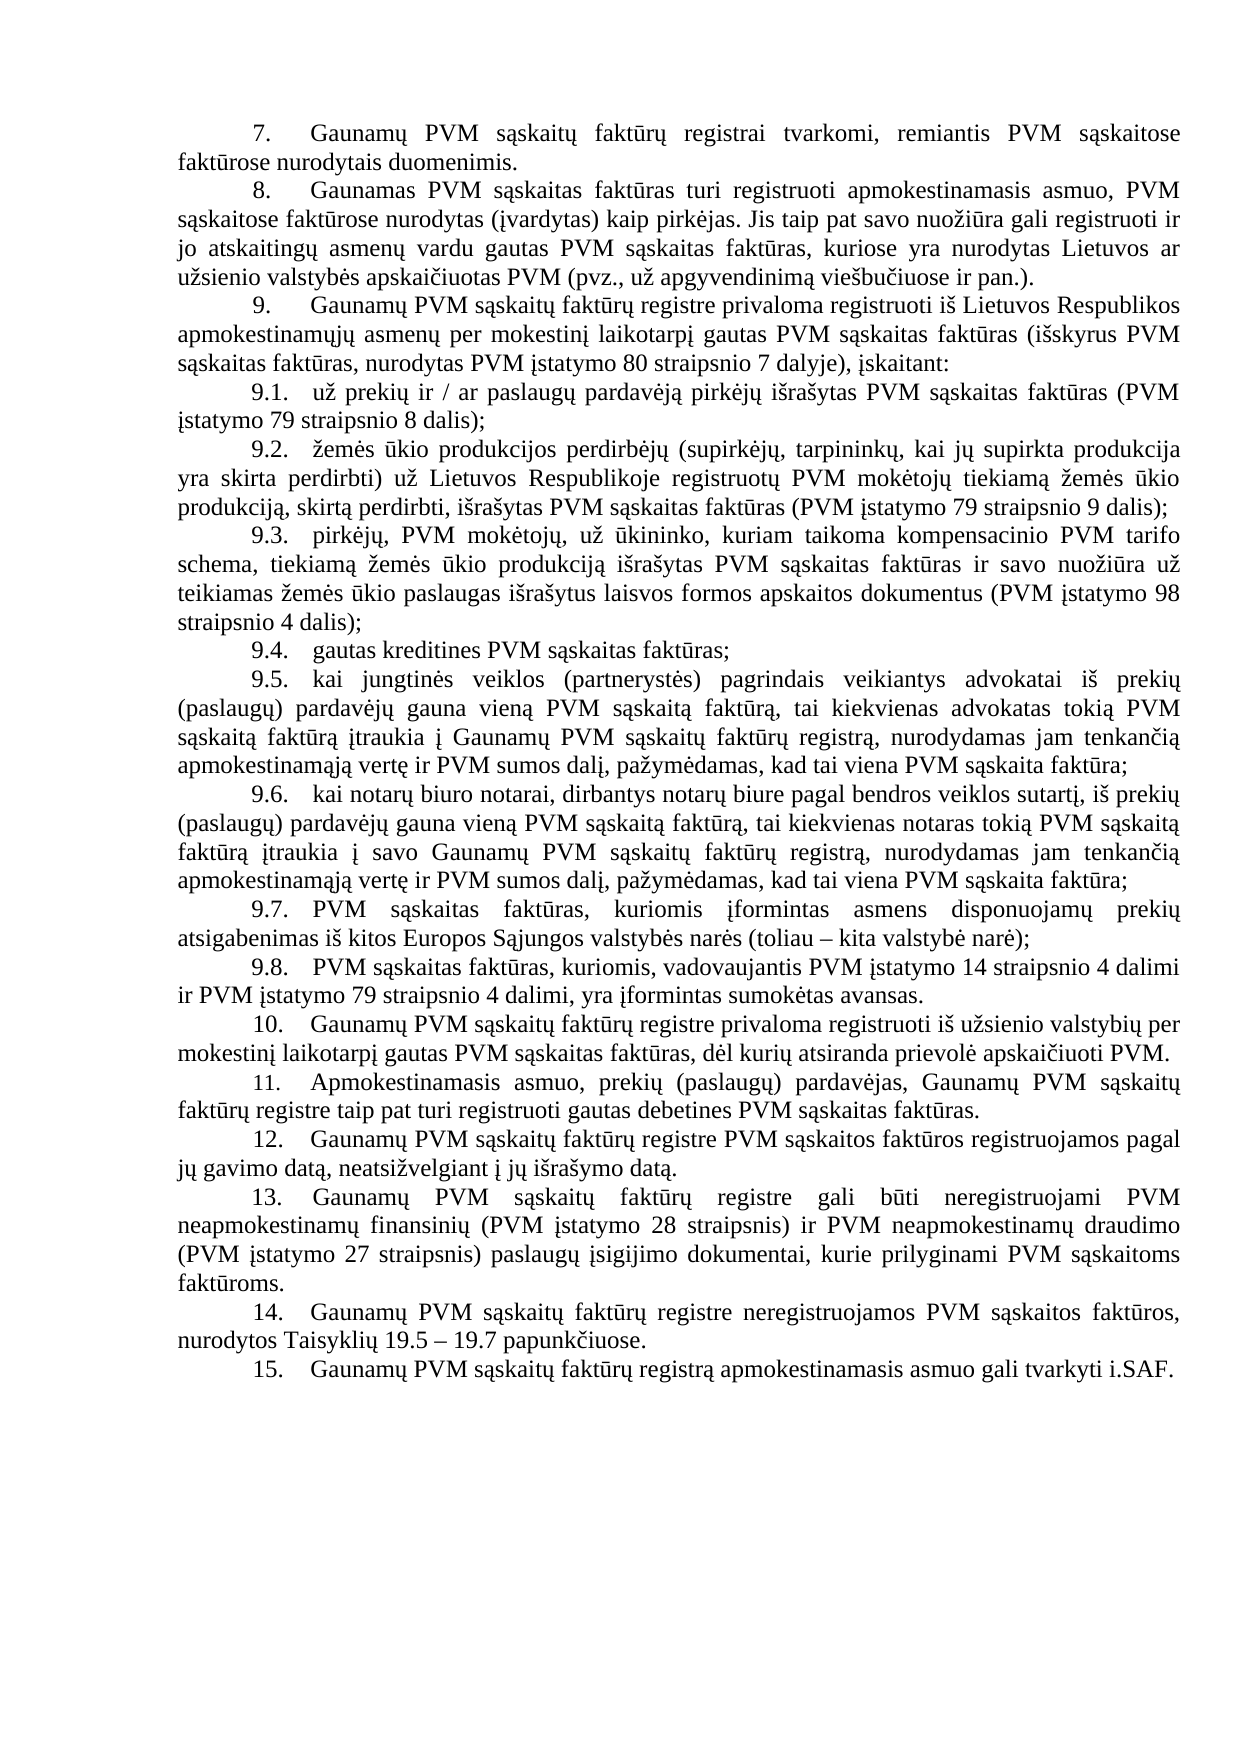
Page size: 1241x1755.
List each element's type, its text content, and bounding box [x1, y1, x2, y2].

text 15. Gaunamų PVM sąskaitų faktūrų registrą apmokestinamasis asmuo gali tvarkyti i.SAF. [177, 1354, 1181, 1383]
text 11. Apmokestinamasis asmuo, prekių (paslaugų) pardavėjas, Gaunamų PVM sąskaitų faktūrų registre taip pat turi registruoti gautas debetines PVM sąskaitas faktūras. [177, 1067, 1181, 1124]
text 8. Gaunamas PVM sąskaitas faktūras turi registruoti apmokestinamasis asmuo, PVM sąskaitose faktūrose nurodytas (įvardytas) kaip pirkėjas. Jis taip pat savo nuožiūra gali registruoti ir jo atskaitingų asmenų vardu gautas PVM sąskaitas faktūras, kuriose yra nurodytas Lietuvos ar užsienio valstybės apskaičiuotas PVM (pvz., už apgyvendinimą viešbučiuose ir pan.). [177, 176, 1181, 291]
text 9.4. gautas kreditines PVM sąskaitas faktūras; [177, 636, 1181, 664]
text 9.5. kai jungtinės veiklos (partnerystės) pagrindais veikiantys advokatai iš prekių (paslaugų) pardavėjų gauna vieną PVM sąskaitą faktūrą, tai kiekvienas advokatas tokią PVM sąskaitą faktūrą įtraukia į Gaunamų PVM sąskaitų faktūrų registrą, nurodydamas jam tenkančią apmokestinamąją vertę ir PVM sumos dalį, pažymėdamas, kad tai viena PVM sąskaita faktūra; [177, 664, 1181, 779]
text 13. Gaunamų PVM sąskaitų faktūrų registre gali būti neregistruojami PVM neapmokestinamų finansinių (PVM įstatymo 28 straipsnis) ir PVM neapmokestinamų draudimo (PVM įstatymo 27 straipsnis) paslaugų įsigijimo dokumentai, kurie prilyginami PVM sąskaitoms faktūroms. [177, 1182, 1181, 1297]
text 9.1. už prekių ir / ar paslaugų pardavėją pirkėjų išrašytas PVM sąskaitas faktūras (PVM įstatymo 79 straipsnio 8 dalis); [177, 377, 1181, 434]
text 9.7. PVM sąskaitas faktūras, kuriomis įformintas asmens disponuojamų prekių atsigabenimas iš kitos Europos Sąjungos valstybės narės (toliau – kita valstybė narė); [177, 894, 1181, 952]
text 12. Gaunamų PVM sąskaitų faktūrų registre PVM sąskaitos faktūros registruojamos pagal jų gavimo datą, neatsižvelgiant į jų išrašymo datą. [177, 1124, 1181, 1182]
text 9.8. PVM sąskaitas faktūras, kuriomis, vadovaujantis PVM įstatymo 14 straipsnio 4 dalimi ir PVM įstatymo 79 straipsnio 4 dalimi, yra įformintas sumokėtas avansas. [177, 952, 1181, 1009]
text 10. Gaunamų PVM sąskaitų faktūrų registre privaloma registruoti iš užsienio valstybių per mokestinį laikotarpį gautas PVM sąskaitas faktūras, dėl kurių atsiranda prievolė apskaičiuoti PVM. [177, 1009, 1181, 1067]
text 9.3. pirkėjų, PVM mokėtojų, už ūkininko, kuriam taikoma kompensacinio PVM tarifo schema, tiekiamą žemės ūkio produkciją išrašytas PVM sąskaitas faktūras ir savo nuožiūra už teikiamas žemės ūkio paslaugas išrašytus laisvos formos apskaitos dokumentus (PVM įstatymo 98 straipsnio 4 dalis); [177, 521, 1181, 636]
text 9.6. kai notarų biuro notarai, dirbantys notarų biure pagal bendros veiklos sutartį, iš prekių (paslaugų) pardavėjų gauna vieną PVM sąskaitą faktūrą, tai kiekvienas notaras tokią PVM sąskaitą faktūrą įtraukia į savo Gaunamų PVM sąskaitų faktūrų registrą, nurodydamas jam tenkančią apmokestinamąją vertę ir PVM sumos dalį, pažymėdamas, kad tai viena PVM sąskaita faktūra; [177, 779, 1181, 894]
text 9. Gaunamų PVM sąskaitų faktūrų registre privaloma registruoti iš Lietuvos Respublikos apmokestinamųjų asmenų per mokestinį laikotarpį gautas PVM sąskaitas faktūras (išskyrus PVM sąskaitas faktūras, nurodytas PVM įstatymo 80 straipsnio 7 dalyje), įskaitant: [177, 291, 1181, 377]
text 7. Gaunamų PVM sąskaitų faktūrų registrai tvarkomi, remiantis PVM sąskaitose faktūrose nurodytais duomenimis. [177, 118, 1181, 176]
text 9.2. žemės ūkio produkcijos perdirbėjų (supirkėjų, tarpininkų, kai jų supirkta produkcija yra skirta perdirbti) už Lietuvos Respublikoje registruotų PVM mokėtojų tiekiamą žemės ūkio produkciją, skirtą perdirbti, išrašytas PVM sąskaitas faktūras (PVM įstatymo 79 straipsnio 9 dalis); [177, 434, 1181, 521]
text 14. Gaunamų PVM sąskaitų faktūrų registre neregistruojamos PVM sąskaitos faktūros, nurodytos Taisyklių 19.5 – 19.7 papunkčiuose. [177, 1297, 1181, 1354]
